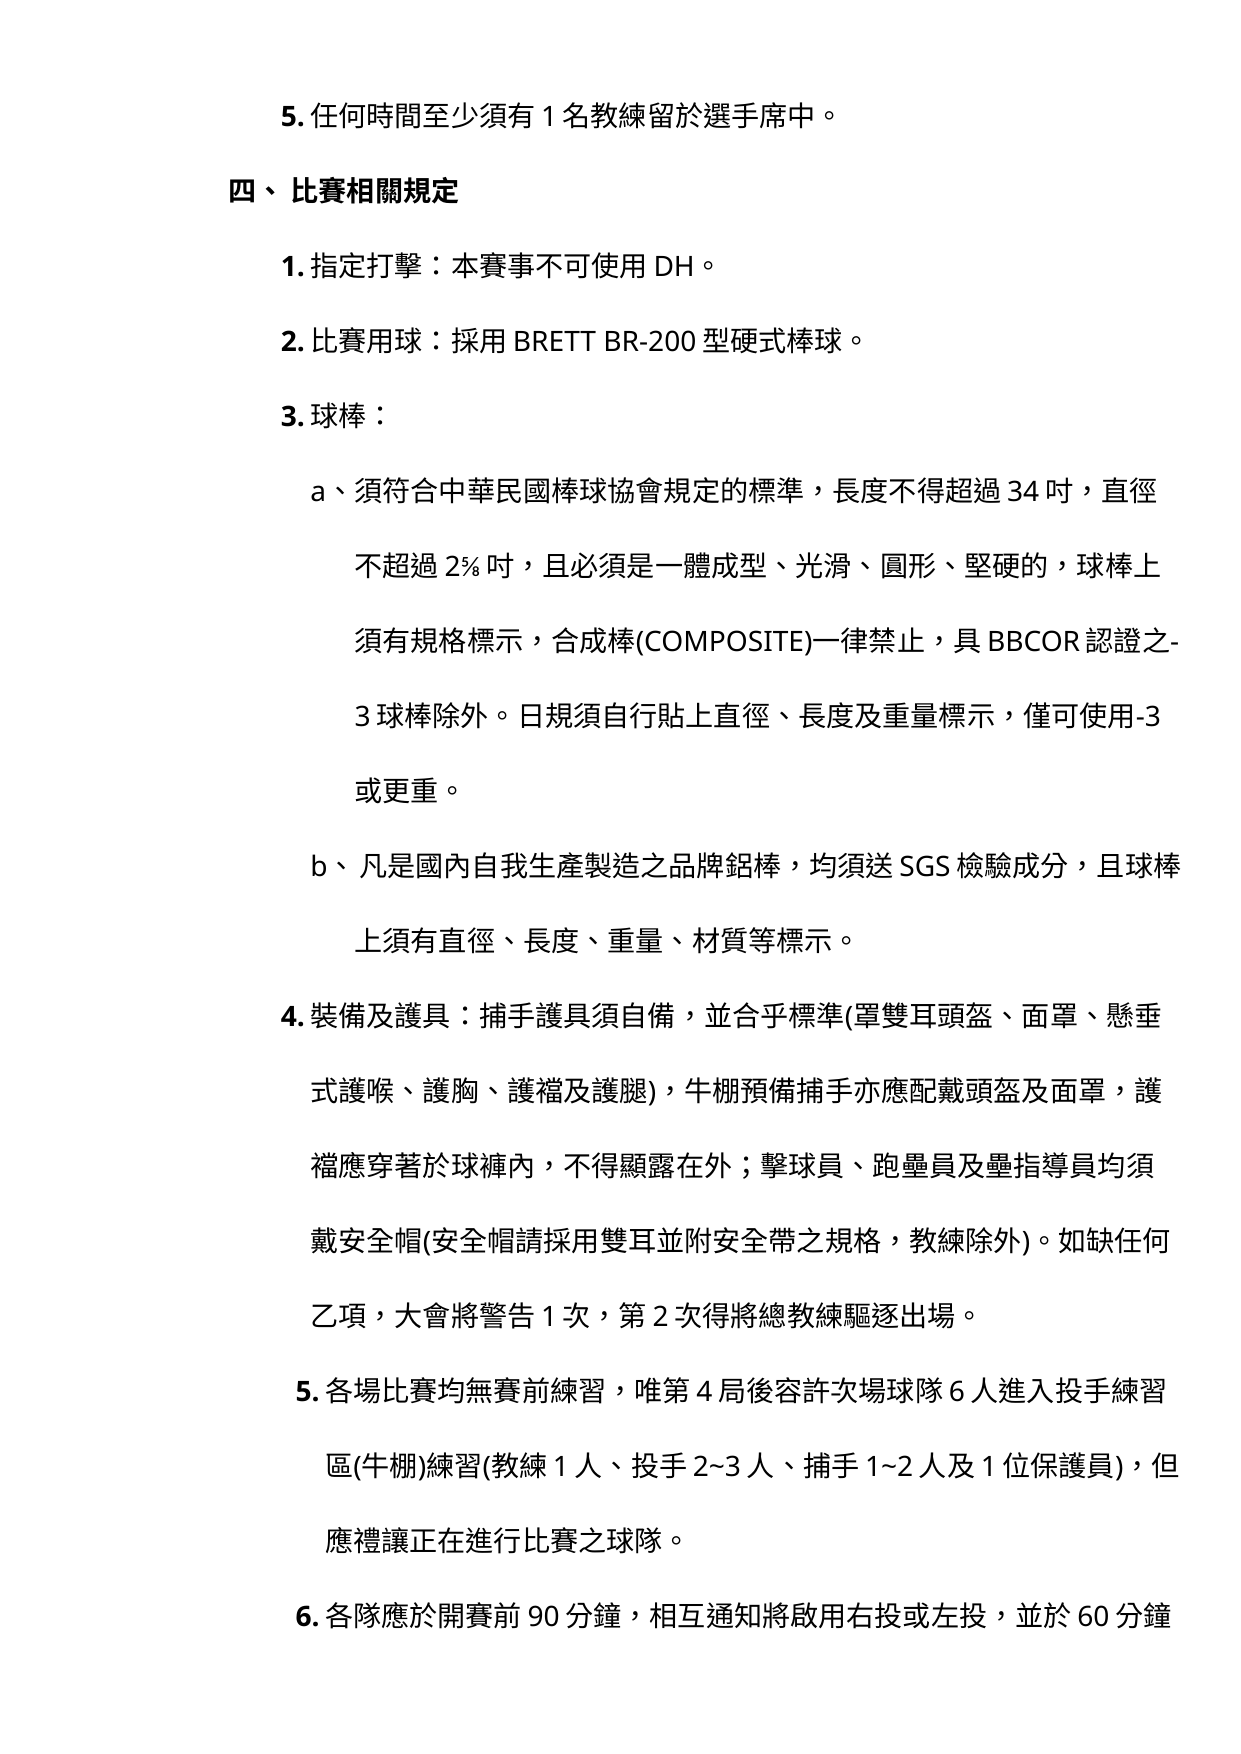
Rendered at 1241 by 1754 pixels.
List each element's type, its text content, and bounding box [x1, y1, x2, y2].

list 任何時間至少須有1名教練留於選手席中。 [281, 71, 1181, 146]
list 球棒： [281, 371, 1181, 446]
list 凡是國內自我生產製造之品牌鋁棒，均須送SGS檢驗成分，且球棒上須有直徑、長度、重量、材質等標示。 [310, 821, 1181, 971]
list 須符合中華民國棒球協會規定的標準，長度不得超過34吋，直徑不超過2⅝吋，且必須是一體成型、光滑、圓形、堅硬的，球棒上須有規格標示，合成棒(COMPOSITE)一律禁止，具BBCOR認證之-3球棒除外。日規須自行貼上直徑、長度及重量標示，僅可使用-3或更重。 [310, 446, 1181, 821]
list 比賽用球：採用BRETT BR-200型硬式棒球。 [281, 296, 1181, 371]
list 指定打擊：本賽事不可使用DH。 [281, 221, 1181, 296]
list 各隊應於開賽前90分鐘，相互通知將啟用右投或左投，並於60分鐘 [295, 1571, 1181, 1646]
list 各場比賽均無賽前練習，唯第4局後容許次場球隊6人進入投手練習區(牛棚)練習(教練1人、投手2~3人、捕手1~2人及1位保護員)，但應禮讓正在進行比賽之球隊。 [295, 1346, 1181, 1571]
list 裝備及護具：捕手護具須自備，並合乎標準(罩雙耳頭盔、面罩、懸垂式護喉、護胸、護襠及護腿)，牛棚預備捕手亦應配戴頭盔及面罩，護襠應穿著於球褲內，不得顯露在外；擊球員、跑壘員及壘指導員均須戴安全帽(安全帽請採用雙耳並附安全帶之規格，教練除外)。如缺任何乙項，大會將警告1次，第2次得將總教練驅逐出場。 [281, 971, 1181, 1346]
list 比賽相關規定 [228, 146, 1181, 221]
